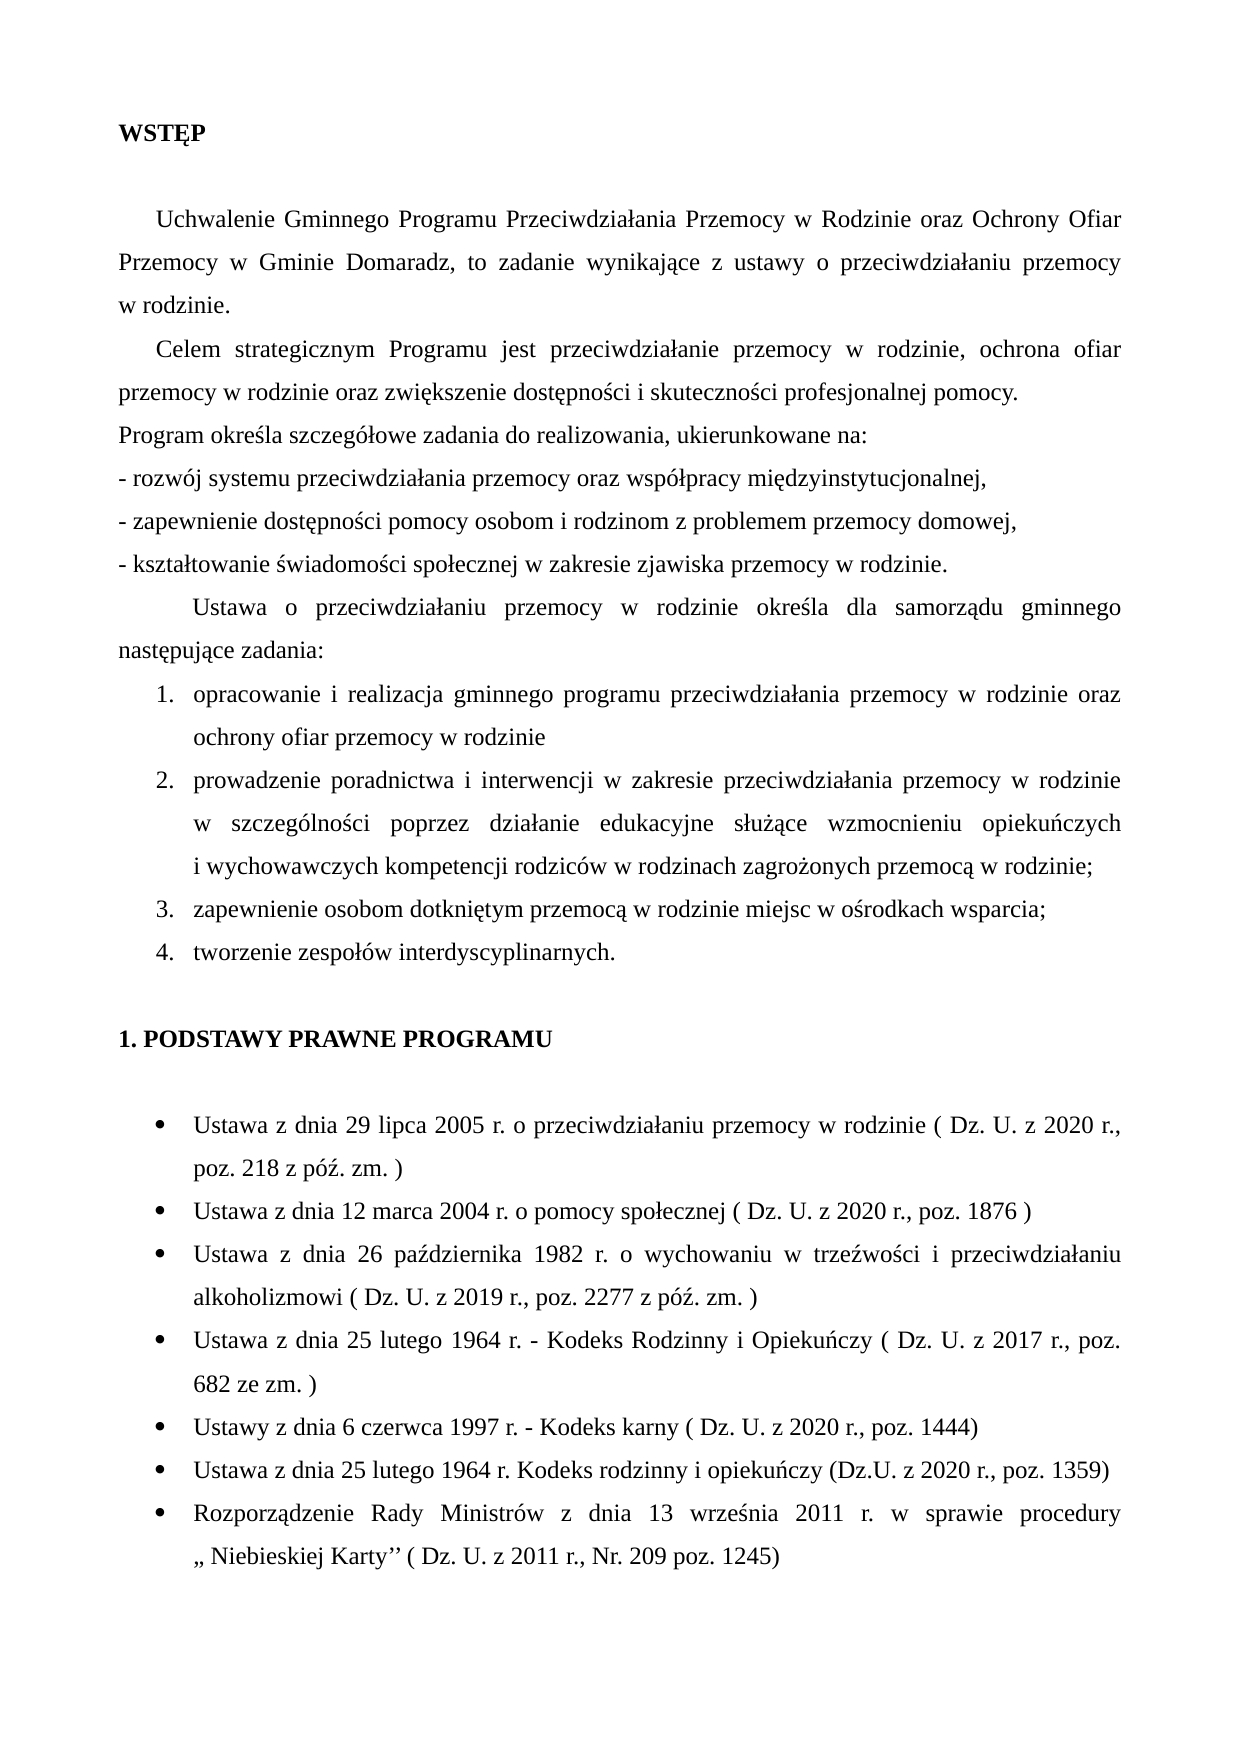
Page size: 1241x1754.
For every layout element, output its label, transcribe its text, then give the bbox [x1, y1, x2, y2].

list Ustawa z dnia 26 października 1982 r. o wychowaniu w trzeźwości i przeciwdziałaniu alkoholizmowi ( Dz. U. z 2019 r., poz. 2277 z póź. zm. ) [156, 1239, 1122, 1311]
text Uchwalenie Gminnego Programu Przeciwdziałania Przemocy w Rodzinie oraz Ochrony Ofiar Przemocy w Gminie Domaradz, to zadanie wynikające z ustawy o przeciwdziałaniu przemocy w rodzinie. [118, 204, 1122, 319]
text Program określa szczegółowe zadania do realizowania, ukierunkowane na: [118, 420, 1122, 449]
list prowadzenie poradnictwa i interwencji w zakresie przeciwdziałania przemocy w rodzinie w szczególności poprzez działanie edukacyjne służące wzmocnieniu opiekuńczych i wychowawczych kompetencji rodziców w rodzinach zagrożonych przemocą w rodzinie; [156, 765, 1122, 880]
text - kształtowanie świadomości społecznej w zakresie zjawiska przemocy w rodzinie. [118, 549, 1122, 578]
list tworzenie zespołów interdyscyplinarnych. [156, 937, 1122, 966]
text Ustawa o przeciwdziałaniu przemocy w rodzinie określa dla samorządu gminnego następujące zadania: [118, 592, 1122, 664]
list Ustawy z dnia 6 czerwca 1997 r. - Kodeks karny ( Dz. U. z 2020 r., poz. 1444) [156, 1412, 1122, 1441]
list opracowanie i realizacja gminnego programu przeciwdziałania przemocy w rodzinie oraz ochrony ofiar przemocy w rodzinie [156, 679, 1122, 751]
text Celem strategicznym Programu jest przeciwdziałanie przemocy w rodzinie, ochrona ofiar przemocy w rodzinie oraz zwiększenie dostępności i skuteczności profesjonalnej pomocy. [118, 334, 1122, 406]
list Ustawa z dnia 29 lipca 2005 r. o przeciwdziałaniu przemocy w rodzinie ( Dz. U. z 2020 r., poz. 218 z póź. zm. ) [156, 1110, 1122, 1182]
list zapewnienie osobom dotkniętym przemocą w rodzinie miejsc w ośrodkach wsparcia; [156, 894, 1122, 923]
text - zapewnienie dostępności pomocy osobom i rodzinom z problemem przemocy domowej, [118, 506, 1122, 535]
text 1. PODSTAWY PRAWNE PROGRAMU [118, 1024, 1122, 1052]
text WSTĘP [118, 118, 1122, 147]
list Ustawa z dnia 25 lutego 1964 r. - Kodeks Rodzinny i Opiekuńczy ( Dz. U. z 2017 r., poz. 682 ze zm. ) [156, 1326, 1122, 1397]
list Ustawa z dnia 12 marca 2004 r. o pomocy społecznej ( Dz. U. z 2020 r., poz. 1876 ) [156, 1196, 1122, 1225]
list Ustawa z dnia 25 lutego 1964 r. Kodeks rodzinny i opiekuńczy (Dz.U. z 2020 r., poz. 1359) [156, 1455, 1122, 1484]
list Rozporządzenie Rady Ministrów z dnia 13 września 2011 r. w sprawie procedury „ Niebieskiej Karty’’ ( Dz. U. z 2011 r., Nr. 209 poz. 1245) [156, 1498, 1122, 1570]
text - rozwój systemu przeciwdziałania przemocy oraz współpracy międzyinstytucjonalnej, [118, 463, 1122, 492]
